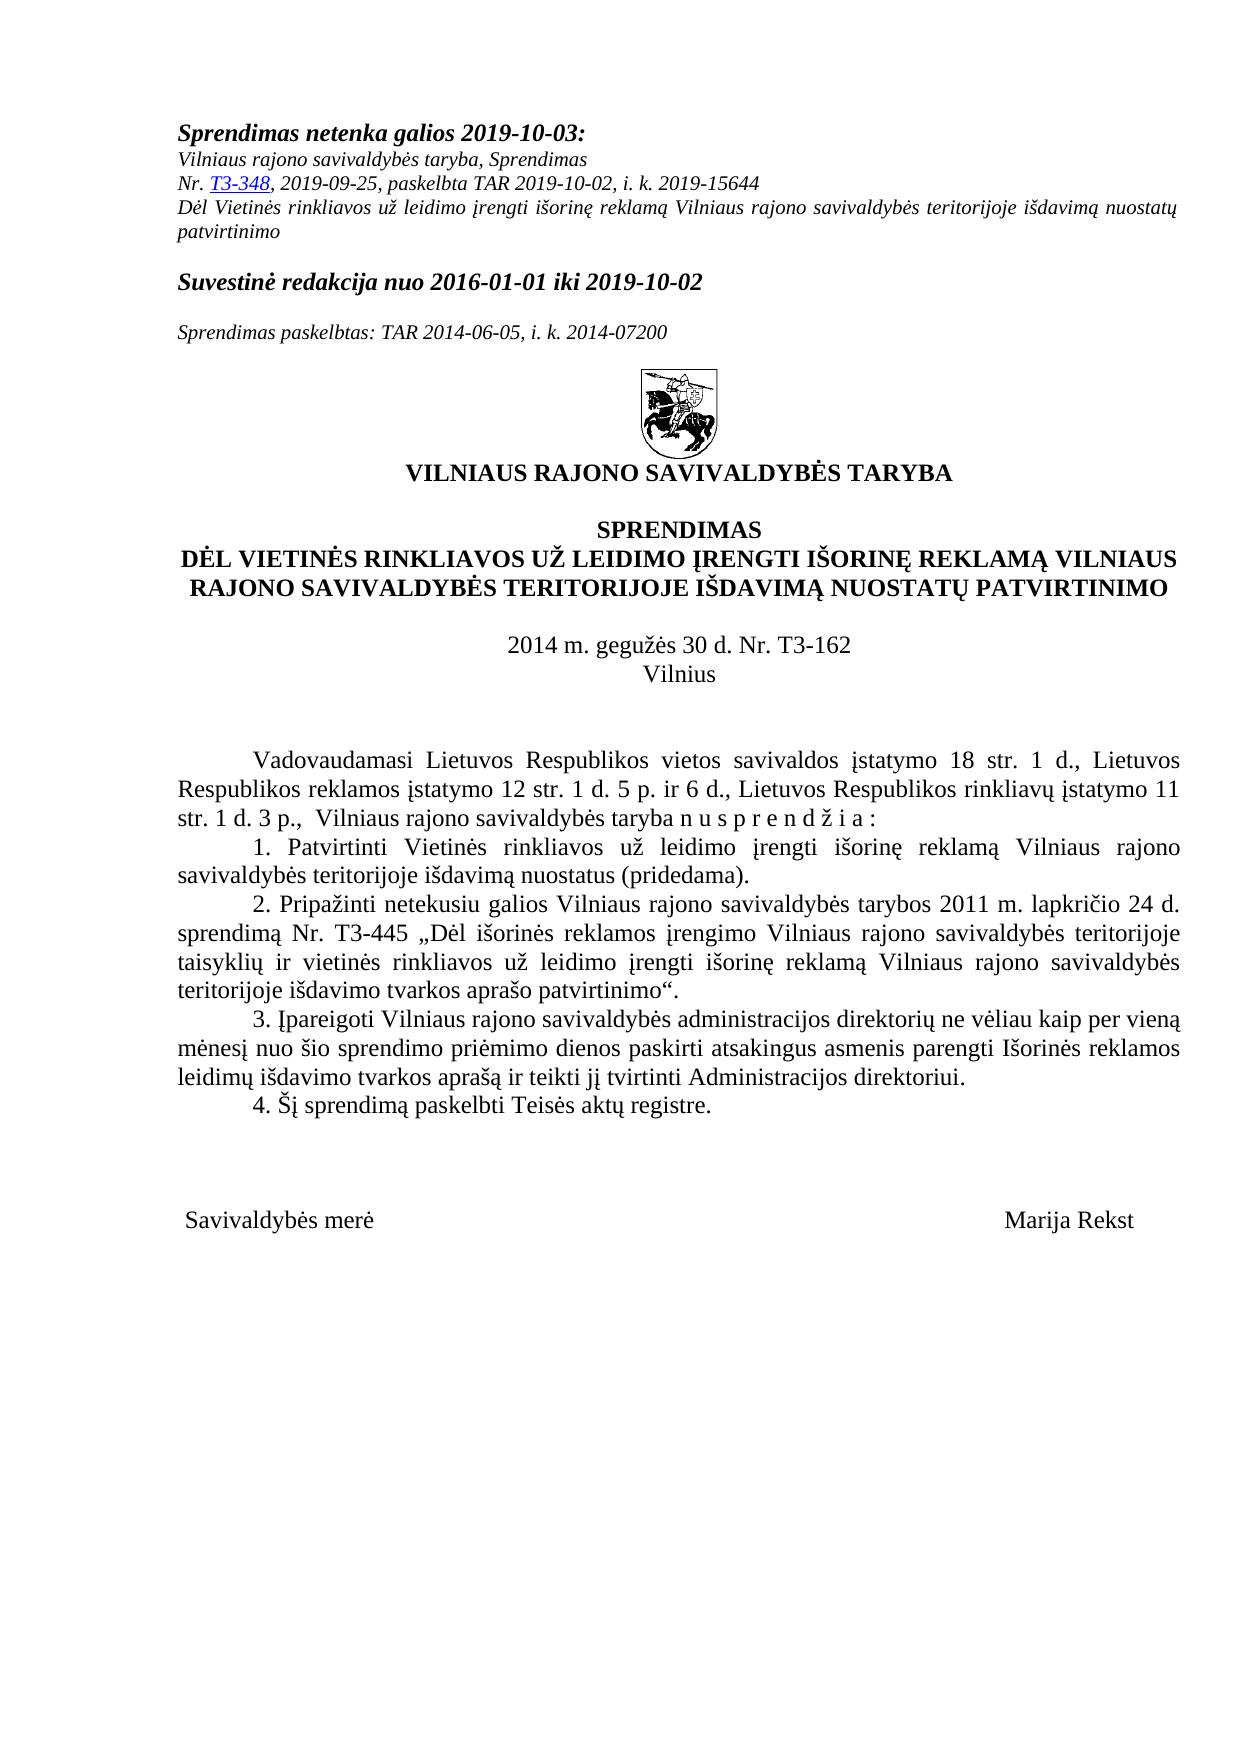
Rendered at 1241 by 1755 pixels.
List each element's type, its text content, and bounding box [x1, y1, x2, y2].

text 2014 m. gegužės 30 d. Nr. T3-162 [177, 631, 1181, 659]
text 2. Pripažinti netekusiu galios Vilniaus rajono savivaldybės tarybos 2011 m. lapkričio 24 d. sprendimą Nr. T3-445 „Dėl išorinės reklamos įrengimo Vilniaus rajono savivaldybės teritorijoje taisyklių ir vietinės rinkliavos už leidimo įrengti išorinę reklamą Vilniaus rajono savivaldybės teritorijoje išdavimo tvarkos aprašo patvirtinimo“. [177, 889, 1181, 1004]
text Dėl Vietinės rinkliavos už leidimo įrengti išorinę reklamą Vilniaus rajono savivaldybės teritorijoje išdavimą nuostatų patvirtinimo [177, 195, 1181, 243]
text Suvestinė redakcija nuo 2016-01-01 iki 2019-10-02 [177, 267, 1181, 296]
text DĖL VIETINĖS RINKLIAVOS UŽ LEIDIMO ĮRENGTI IŠORINĘ REKLAMĄ VILNIAUS RAJONO SAVIVALDYBĖS TERITORIJOJE IŠDAVIMĄ NUOSTATŲ PATVIRTINIMO [177, 544, 1181, 602]
text 3. Įpareigoti Vilniaus rajono savivaldybės administracijos direktorių ne vėliau kaip per vieną mėnesį nuo šio sprendimo priėmimo dienos paskirti atsakingus asmenis parengti Išorinės reklamos leidimų išdavimo tvarkos aprašą ir teikti jį tvirtinti Administracijos direktoriui. [177, 1004, 1181, 1091]
text Sprendimas netenka galios 2019-10-03: [177, 118, 1181, 147]
text 4. Šį sprendimą paskelbti Teisės aktų registre. [177, 1091, 1181, 1119]
text Savivaldybės merė Marija Rekst [177, 1206, 1181, 1234]
text Vilnius [177, 659, 1181, 688]
text Vilniaus rajono savivaldybės taryba, Sprendimas [177, 147, 1181, 171]
text Nr. T3-348, 2019-09-25, paskelbta TAR 2019-10-02, i. k. 2019-15644 [177, 171, 1181, 195]
text VILNIAUS RAJONO SAVIVALDYBĖS TARYBA [177, 458, 1181, 487]
text SPRENDIMAS [177, 516, 1181, 544]
text 1. Patvirtinti Vietinės rinkliavos už leidimo įrengti išorinę reklamą Vilniaus rajono savivaldybės teritorijoje išdavimą nuostatus (pridedama). [177, 832, 1181, 889]
text Sprendimas paskelbtas: TAR 2014-06-05, i. k. 2014-07200 [177, 320, 1181, 344]
text Vadovaudamasi Lietuvos Respublikos vietos savivaldos įstatymo 18 str. 1 d., Lietuvos Respublikos reklamos įstatymo 12 str. 1 d. 5 p. ir 6 d., Lietuvos Respublikos rinkliavų įstatymo 11 str. 1 d. 3 p., Vilniaus rajono savivaldybės taryba n u s p r e n d ž i a : [177, 746, 1181, 832]
